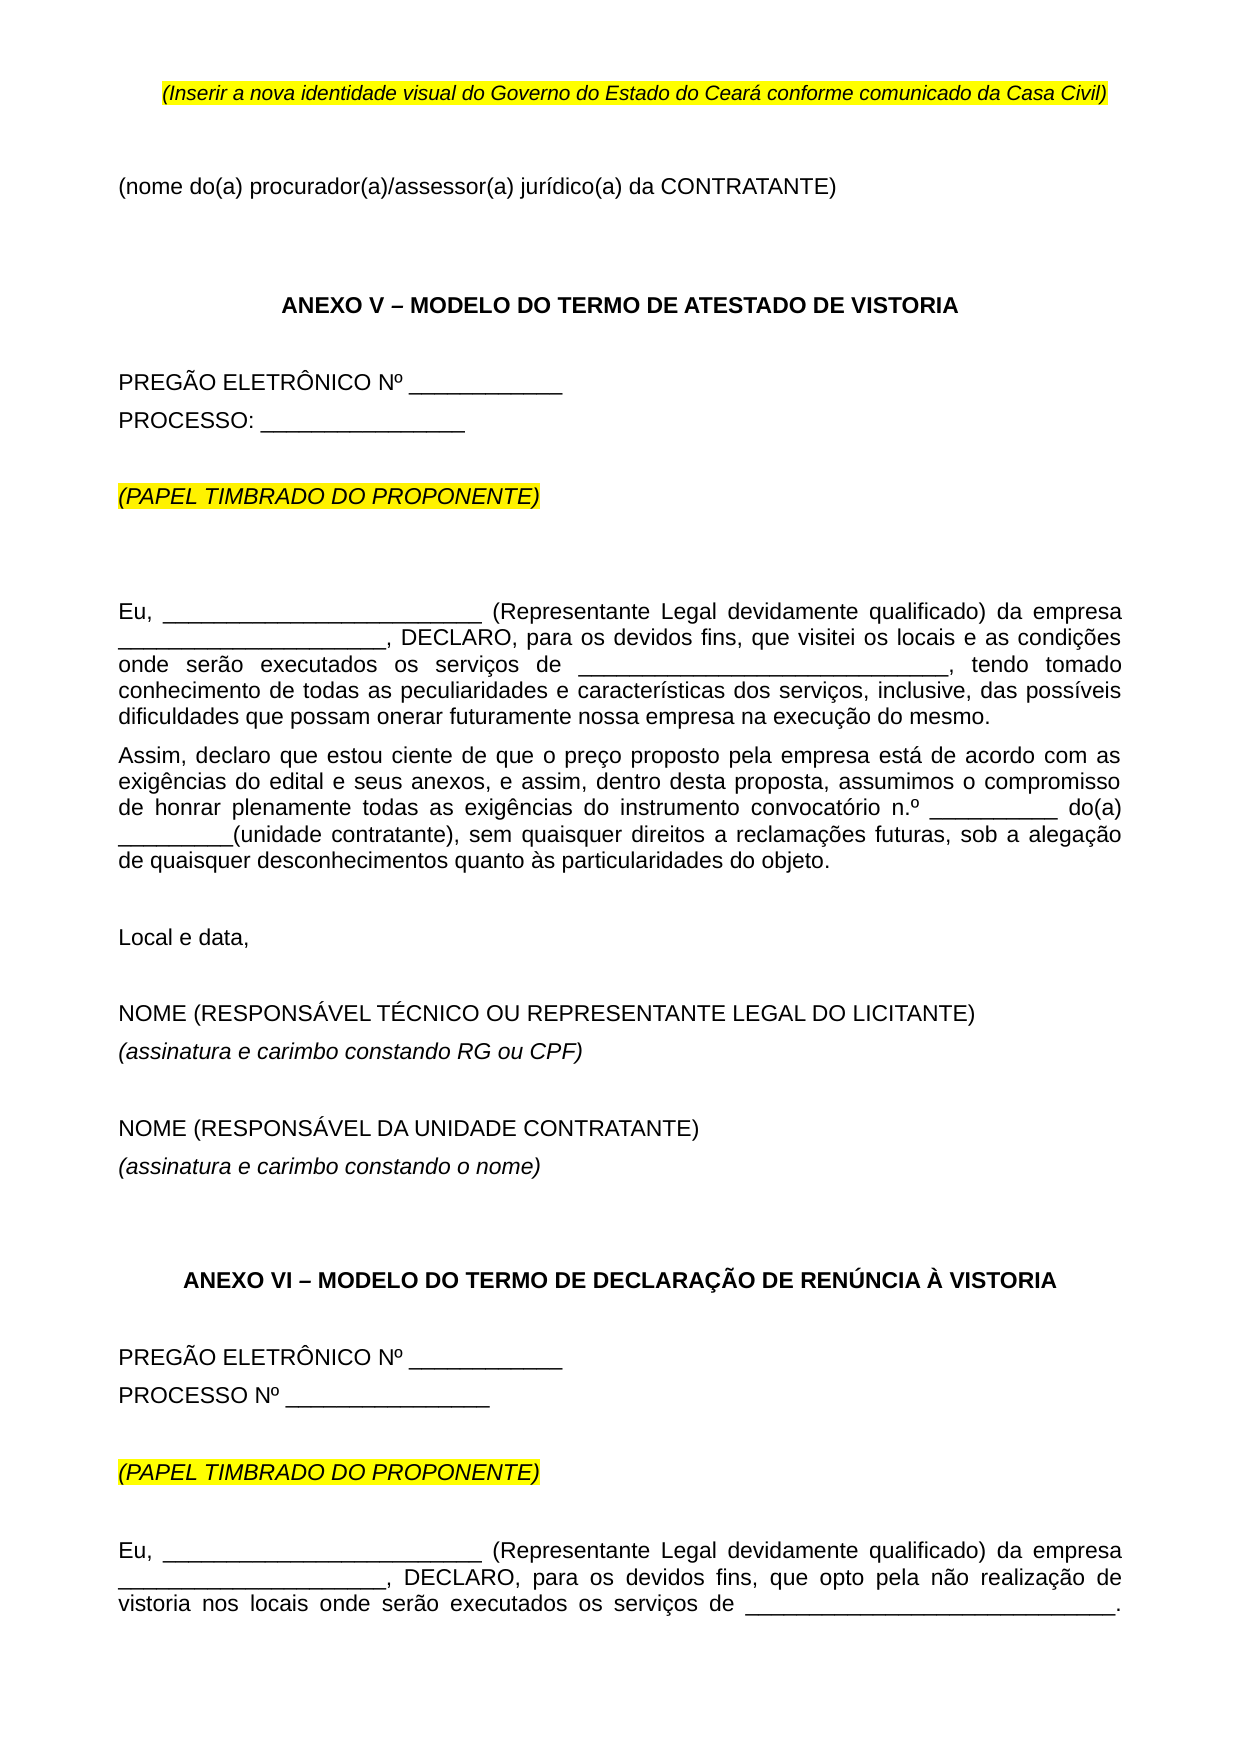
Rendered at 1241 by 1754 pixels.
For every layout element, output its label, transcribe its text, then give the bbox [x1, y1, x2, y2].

text PROCESSO: ________________ [118, 407, 1122, 433]
text Assim, declaro que estou ciente de que o preço proposto pela empresa está de acordo com as exigências do edital e seus anexos, e assim, dentro desta proposta, assumimos o compromisso de honrar plenamente todas as exigências do instrumento convocatório n.º __________ do(a) _________(unidade contratante), sem quaisquer direitos a reclamações futuras, sob a alegação de quaisquer desconhecimentos quanto às particularidades do objeto. [118, 742, 1122, 873]
text ANEXO VI – MODELO DO TERMO DE DECLARAÇÃO DE RENÚNCIA À VISTORIA [118, 1267, 1122, 1294]
text PREGÃO ELETRÔNICO Nº ____________ [118, 368, 1122, 395]
text (PAPEL TIMBRADO DO PROPONENTE) [118, 483, 1122, 509]
text (nome do(a) procurador(a)/assessor(a) jurídico(a) da CONTRATANTE) [118, 173, 1122, 199]
text PROCESSO Nº ________________ [118, 1382, 1122, 1408]
text Local e data, [118, 923, 1122, 950]
text NOME (RESPONSÁVEL DA UNIDADE CONTRATANTE) [118, 1114, 1122, 1141]
text PREGÃO ELETRÔNICO Nº ____________ [118, 1344, 1122, 1370]
text (assinatura e carimbo constando RG ou CPF) [118, 1038, 1122, 1064]
text ANEXO V – MODELO DO TERMO DE ATESTADO DE VISTORIA [118, 292, 1122, 318]
text (assinatura e carimbo constando o nome) [118, 1153, 1122, 1179]
text NOME (RESPONSÁVEL TÉCNICO OU REPRESENTANTE LEGAL DO LICITANTE) [118, 1000, 1122, 1026]
text (PAPEL TIMBRADO DO PROPONENTE) [118, 1459, 1122, 1485]
text Eu, _________________________ (Representante Legal devidamente qualificado) da empresa _____________________, DECLARO, para os devidos fins, que opto pela não realização de vistoria nos locais onde serão executados os serviços de _____________________________. [118, 1537, 1122, 1617]
text Eu, _________________________ (Representante Legal devidamente qualificado) da empresa _____________________, DECLARO, para os devidos fins, que visitei os locais e as condições onde serão executados os serviços de _____________________________, tendo tomado conhecimento de todas as peculiaridades e características dos serviços, inclusive, das possíveis dificuldades que possam onerar futuramente nossa empresa na execução do mesmo. [118, 598, 1122, 730]
